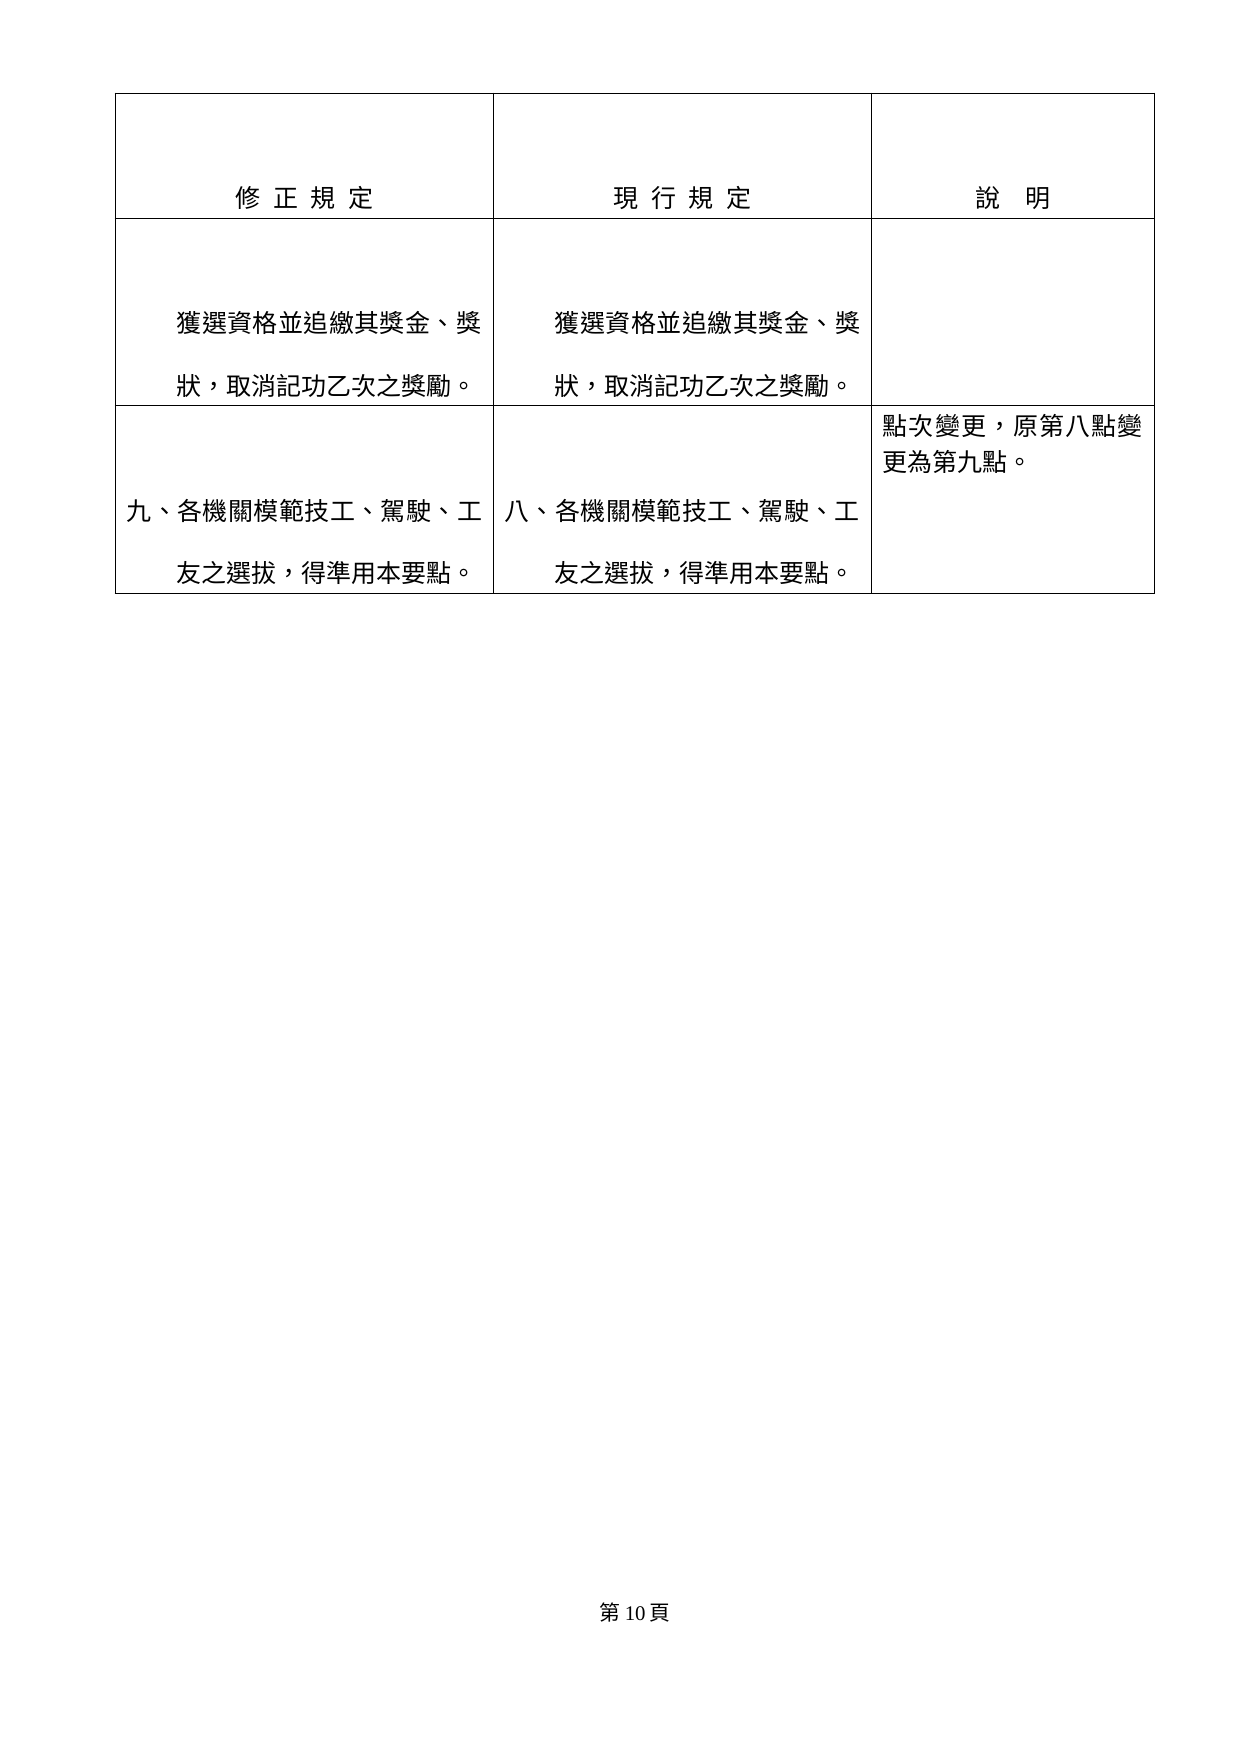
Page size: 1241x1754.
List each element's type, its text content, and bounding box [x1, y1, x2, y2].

table_header 說 明 [872, 94, 1154, 217]
table_cell 獲選資格並追繳其獎金、獎狀，取消記功乙次之獎勵。 [494, 219, 871, 405]
table_cell 八、各機關模範技工、駕駛、工友之選拔，得準用本要點。 [494, 406, 871, 592]
table_cell 點次變更，原第八點變更為第九點。 [872, 406, 1154, 592]
table_cell 獲選資格並追繳其獎金、獎狀，取消記功乙次之獎勵。 [116, 219, 493, 405]
table_cell 九、各機關模範技工、駕駛、工友之選拔，得準用本要點。 [116, 406, 493, 592]
table_cell [872, 219, 1154, 405]
table_header 修 正 規 定 [116, 94, 493, 217]
table_header 現 行 規 定 [494, 94, 871, 217]
